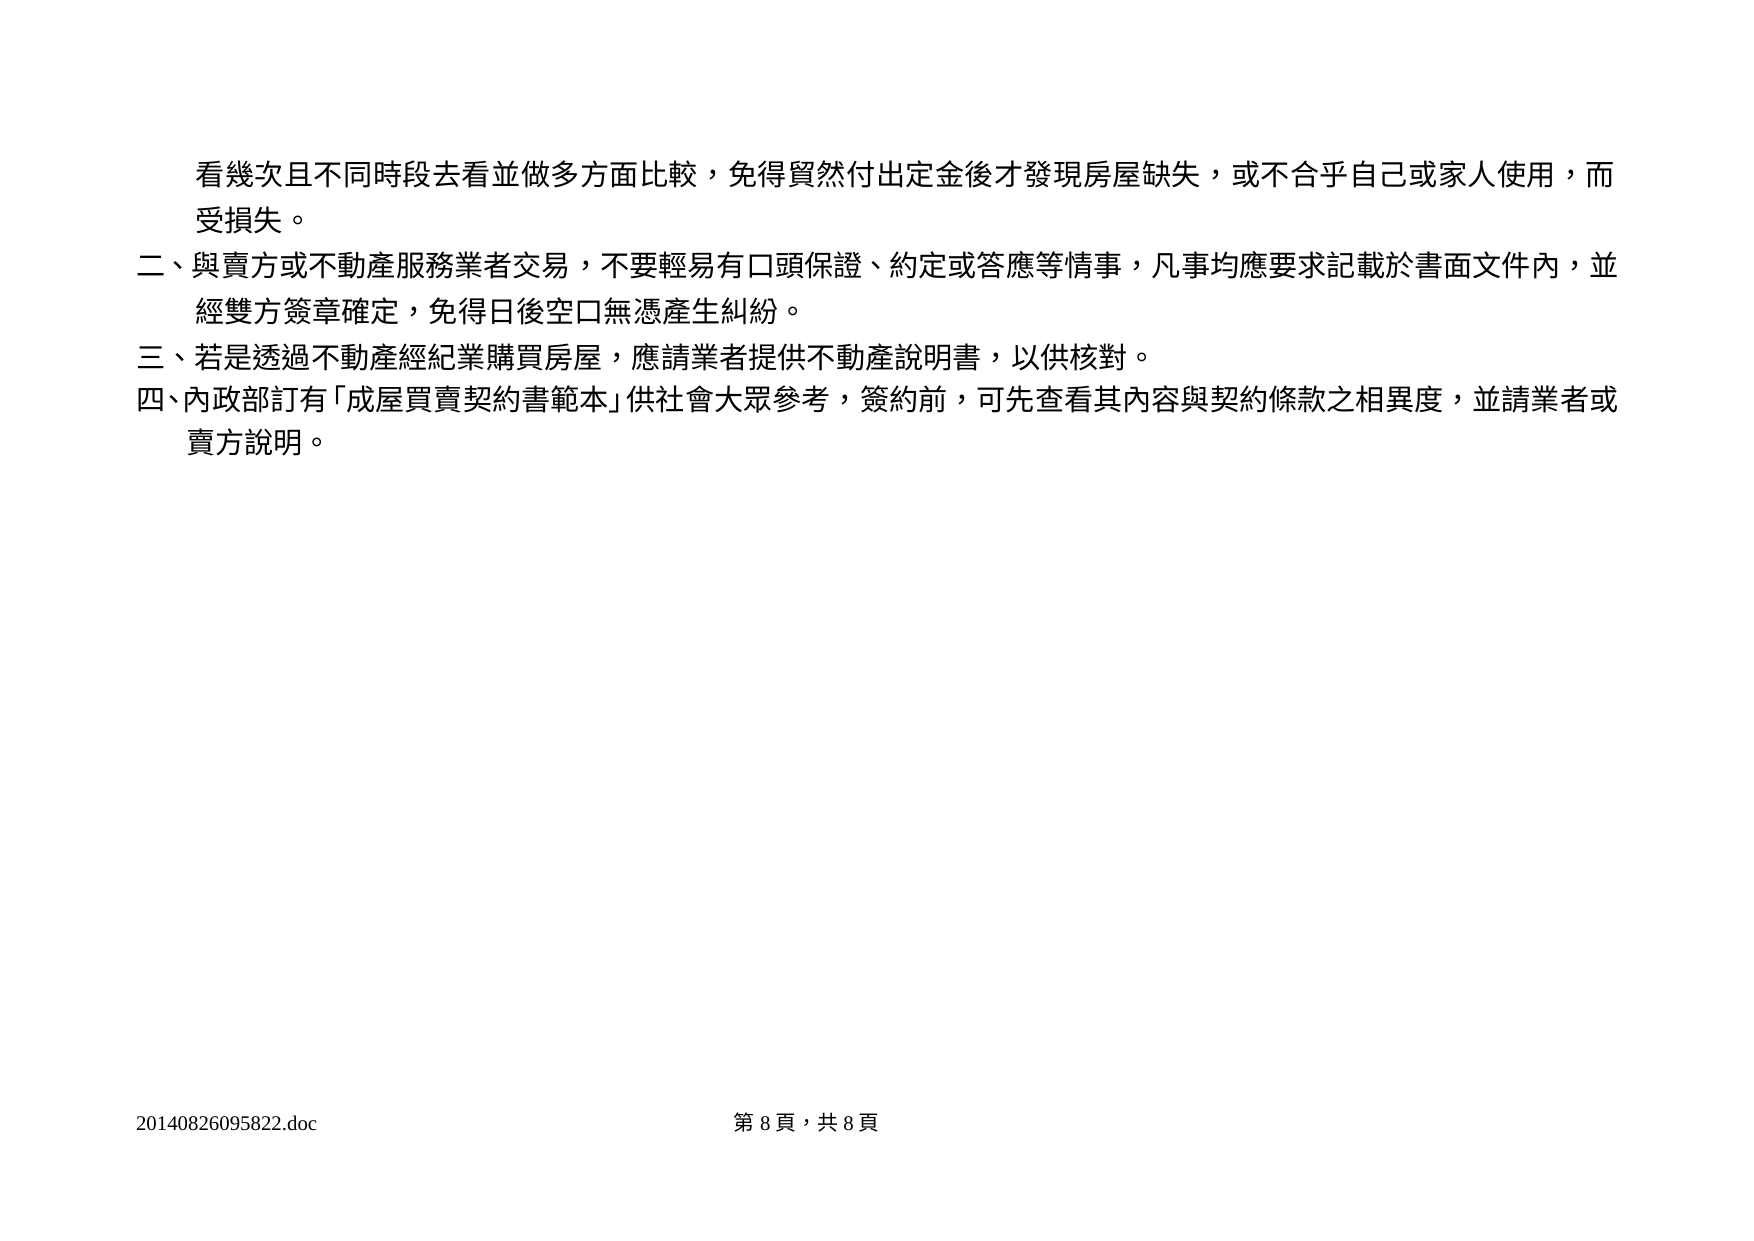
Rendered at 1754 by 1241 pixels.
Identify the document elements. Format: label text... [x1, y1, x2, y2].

text 三、若是透過不動產經紀業購買房屋，應請業者提供不動產說明書，以供核對。 [136, 331, 1618, 377]
text 二、與賣方或不動產服務業者交易，不要輕易有口頭保證、約定或答應等情事，凡事均應要求記載於書面文件內，並經雙方簽章確定，免得日後空口無憑產生糾紛。 [136, 239, 1618, 331]
text 看幾次且不同時段去看並做多方面比較，免得貿然付出定金後才發現房屋缺失，或不合乎自己或家人使用，而受損失。 [136, 148, 1618, 239]
text 四、內政部訂有「成屋買賣契約書範本」供社會大眾參考，簽約前，可先查看其內容與契約條款之相異度，並請業者或賣方說明。 [136, 377, 1618, 461]
